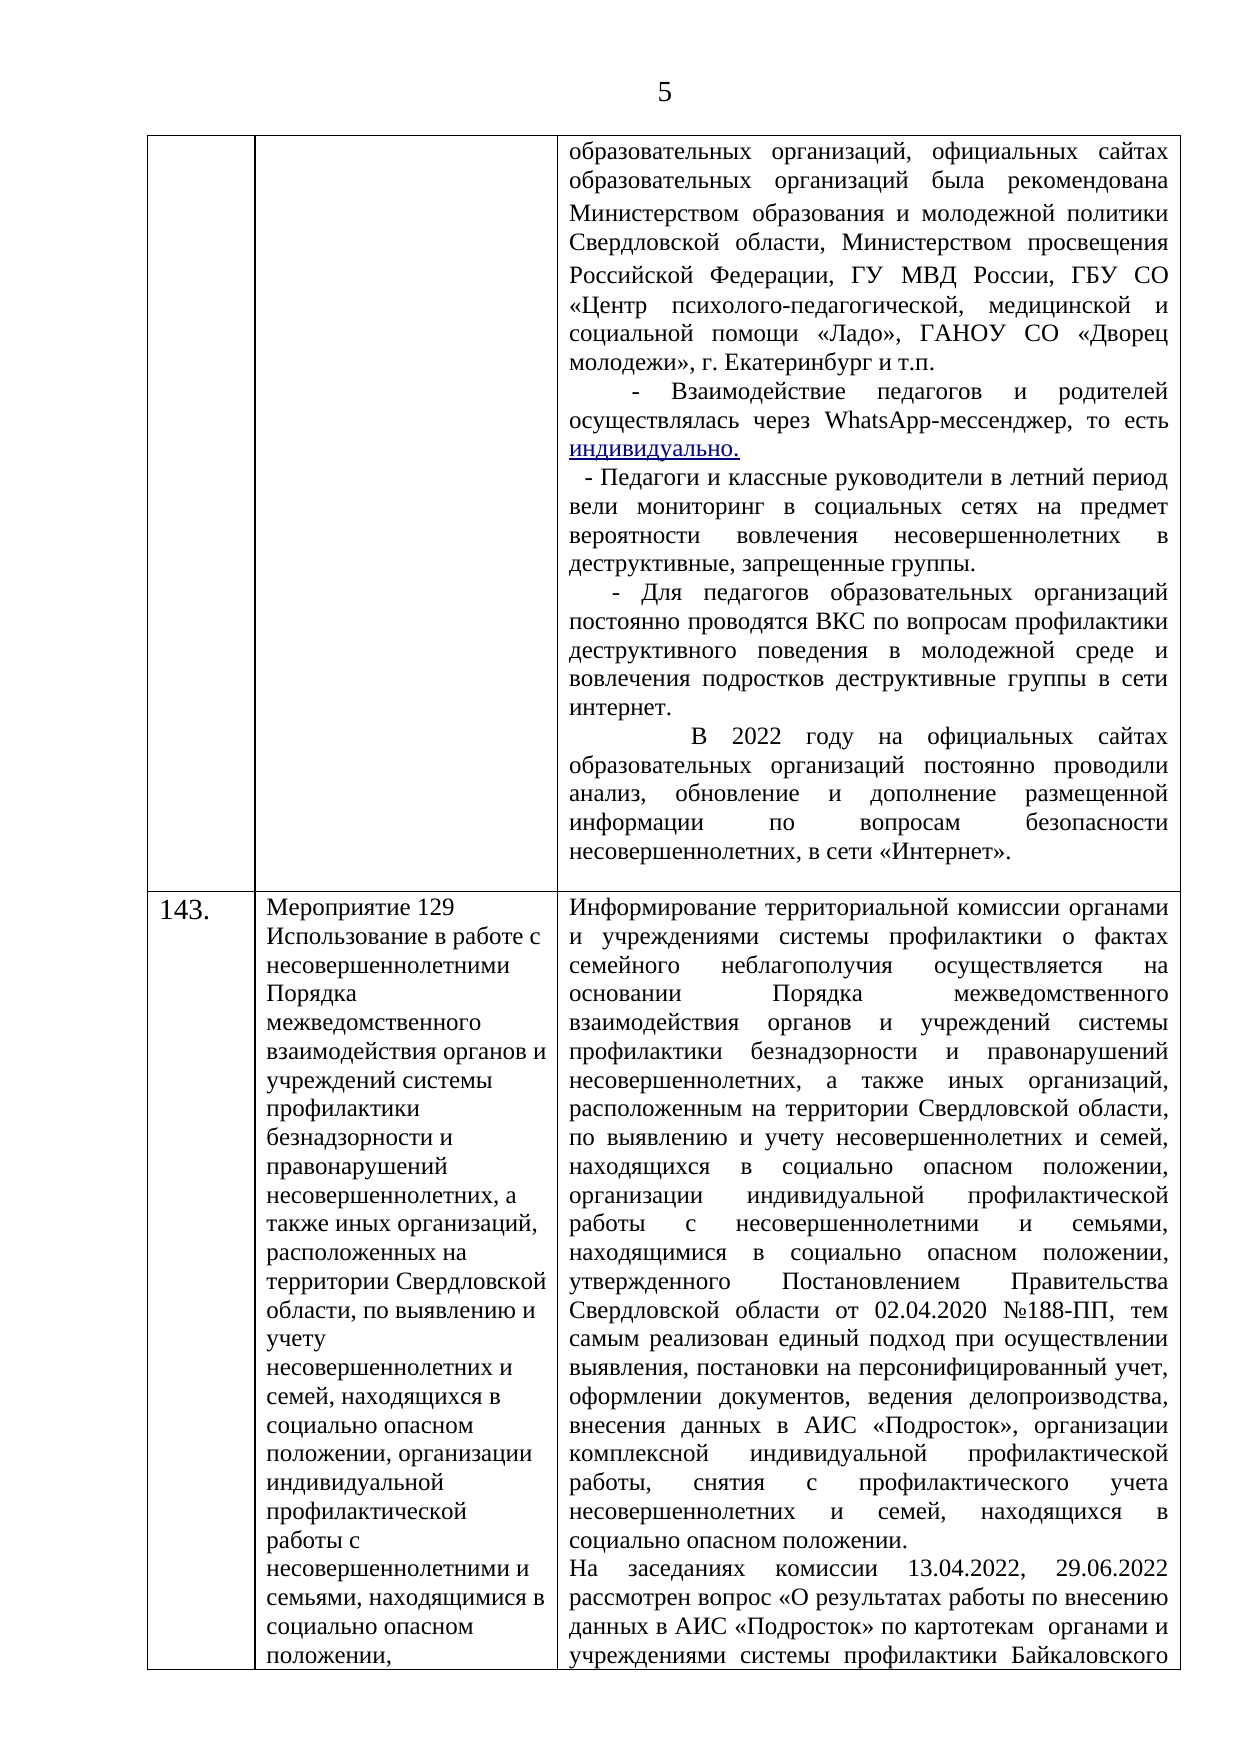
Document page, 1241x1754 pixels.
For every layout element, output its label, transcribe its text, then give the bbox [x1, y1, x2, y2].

table_cell [256, 136, 557, 891]
table_cell Мероприятие 129 Использование в работе с несовершеннолетними Порядка межведомственного взаимодействия органов и учреждений системы профилактики безнадзорности и правонарушений несовершеннолетних, а также иных организаций, расположенных на территории Свердловской области, по выявлению и учету несовершеннолетних и семей, находящихся в социально опасном положении, организации индивидуальной профилактической работы с несовершеннолетними и семьями, находящимися в социально опасном положении, [256, 892, 557, 1668]
table_cell 143. [148, 892, 254, 1668]
table_cell образовательных организаций, официальных сайтах образовательных организаций была рекомендована Министерством образования и молодежной политики Свердловской области, Министерством просвещения Российской Федерации, ГУ МВД России, ГБУ СО «Центр психолого-педагогической, медицинской и социальной помощи «Ладо», ГАНОУ СО «Дворец молодежи», г. Екатеринбург и т.п. - Взаимодействие педагогов и родителей осуществлялась через WhatsApp-мессенджер, то есть индивидуально. - Педагоги и классные руководители в летний период вели мониторинг в социальных сетях на предмет вероятности вовлечения несовершеннолетних в деструктивные, запрещенные группы. - Для педагогов образовательных организаций постоянно проводятся ВКС по вопросам профилактики деструктивного поведения в молодежной среде и вовлечения подростков деструктивные группы в сети интернет. В 2022 году на официальных сайтах образовательных организаций постоянно проводили анализ, обновление и дополнение размещенной информации по вопросам безопасности несовершеннолетних, в сети «Интернет». [558, 136, 1180, 891]
table_cell Информирование территориальной комиссии органами и учреждениями системы профилактики о фактах семейного неблагополучия осуществляется на основании Порядка межведомственного взаимодействия органов и учреждений системы профилактики безнадзорности и правонарушений несовершеннолетних, а также иных организаций, расположенным на территории Свердловской области, по выявлению и учету несовершеннолетних и семей, находящихся в социально опасном положении, организации индивидуальной профилактической работы с несовершеннолетними и семьями, находящимися в социально опасном положении, утвержденного Постановлением Правительства Свердловской области от 02.04.2020 №188-ПП, тем самым реализован единый подход при осуществлении выявления, постановки на персонифицированный учет, оформлении документов, ведения делопроизводства, внесения данных в АИС «Подросток», организации комплексной индивидуальной профилактической работы, снятия с профилактического учета несовершеннолетних и семей, находящихся в социально опасном положении. На заседаниях комиссии 13.04.2022, 29.06.2022 рассмотрен вопрос «О результатах работы по внесению данных в АИС «Подросток» по картотекам органами и учреждениями системы профилактики Байкаловского [558, 892, 1180, 1668]
table_cell [148, 136, 254, 891]
